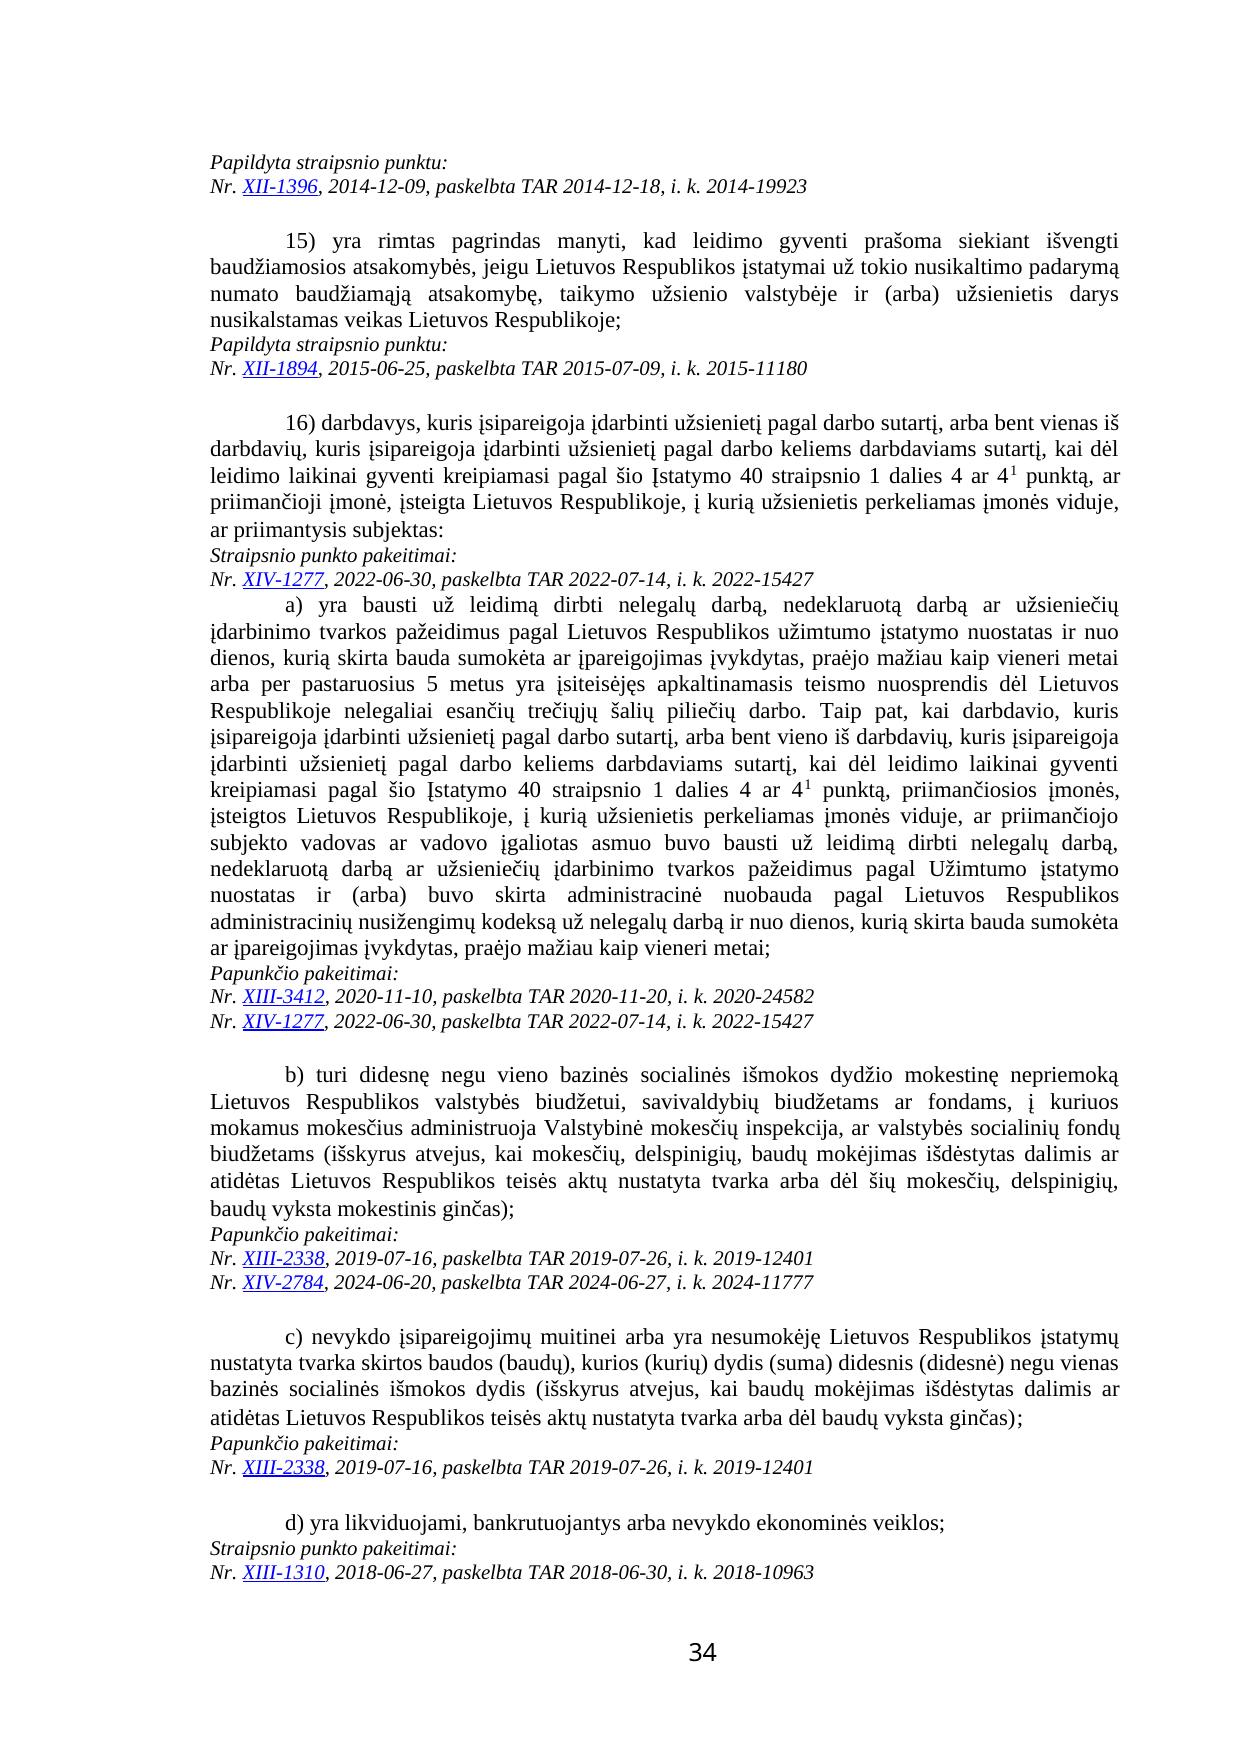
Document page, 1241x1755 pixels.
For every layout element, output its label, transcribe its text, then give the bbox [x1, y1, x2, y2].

text Papunkčio pakeitimai: [210, 1431, 1120, 1455]
text Papildyta straipsnio punktu: [210, 332, 1120, 356]
text Straipsnio punkto pakeitimai: [210, 1536, 1120, 1560]
text a) yra bausti už leidimą dirbti nelegalų darbą, nedeklaruotą darbą ar užsieniečių įdarbinimo tvarkos pažeidimus pagal Lietuvos Respublikos užimtumo įstatymo nuostatas ir nuo dienos, kurią skirta bauda sumokėta ar įpareigojimas įvykdytas, praėjo mažiau kaip vieneri metai arba per pastaruosius 5 metus yra įsiteisėjęs apkaltinamasis teismo nuosprendis dėl Lietuvos Respublikoje nelegaliai esančių trečiųjų šalių piliečių darbo. Taip pat, kai darbdavio, kuris įsipareigoja įdarbinti užsienietį pagal darbo sutartį, arba bent vieno iš darbdavių, kuris įsipareigoja įdarbinti užsienietį pagal darbo keliems darbdaviams sutartį, kai dėl leidimo laikinai gyventi kreipiamasi pagal šio Įstatymo 40 straipsnio 1 dalies 4 ar 41 punktą, priimančiosios įmonės, įsteigtos Lietuvos Respublikoje, į kurią užsienietis perkeliamas įmonės viduje, ar priimančiojo subjekto vadovas ar vadovo įgaliotas asmuo buvo bausti už leidimą dirbti nelegalų darbą, nedeklaruotą darbą ar užsieniečių įdarbinimo tvarkos pažeidimus pagal Užimtumo įstatymo nuostatas ir (arba) buvo skirta administracinė nuobauda pagal Lietuvos Respublikos administracinių nusižengimų kodeksą už nelegalų darbą ir nuo dienos, kurią skirta bauda sumokėta ar įpareigojimas įvykdytas, praėjo mažiau kaip vieneri metai; [210, 591, 1120, 960]
text d) yra likviduojami, bankrutuojantys arba nevykdo ekonominės veiklos; [210, 1507, 1120, 1536]
text b) turi didesnę negu vieno bazinės socialinės išmokos dydžio mokestinę nepriemoką Lietuvos Respublikos valstybės biudžetui, savivaldybių biudžetams ar fondams, į kuriuos mokamus mokesčius administruoja Valstybinė mokesčių inspekcija, ar valstybės socialinių fondų biudžetams (išskyrus atvejus, kai mokesčių, delspinigių, baudų mokėjimas išdėstytas dalimis ar atidėtas Lietuvos Respublikos teisės aktų nustatyta tvarka arba dėl šių mokesčių, delspinigių, baudų vyksta mokestinis ginčas); [210, 1061, 1120, 1222]
text Nr. XIV-1277, 2022-06-30, paskelbta TAR 2022-07-14, i. k. 2022-15427 [210, 567, 1120, 591]
text Nr. XIII-3412, 2020-11-10, paskelbta TAR 2020-11-20, i. k. 2020-24582 [210, 984, 1120, 1008]
text Nr. XII-1894, 2015-06-25, paskelbta TAR 2015-07-09, i. k. 2015-11180 [210, 356, 1120, 380]
text Papunkčio pakeitimai: [210, 960, 1120, 984]
text c) nevykdo įsipareigojimų muitinei arba yra nesumokėję Lietuvos Respublikos įstatymų nustatyta tvarka skirtos baudos (baudų), kurios (kurių) dydis (suma) didesnis (didesnė) negu vienas bazinės socialinės išmokos dydis (išskyrus atvejus, kai baudų mokėjimas išdėstytas dalimis ar atidėtas Lietuvos Respublikos teisės aktų nustatyta tvarka arba dėl baudų vyksta ginčas); [210, 1323, 1120, 1431]
text Straipsnio punkto pakeitimai: [210, 543, 1120, 567]
text Nr. XIII-1310, 2018-06-27, paskelbta TAR 2018-06-30, i. k. 2018-10963 [210, 1560, 1120, 1584]
text Nr. XIV-1277, 2022-06-30, paskelbta TAR 2022-07-14, i. k. 2022-15427 [210, 1008, 1120, 1033]
text 16) darbdavys, kuris įsipareigoja įdarbinti užsienietį pagal darbo sutartį, arba bent vienas iš darbdavių, kuris įsipareigoja įdarbinti užsienietį pagal darbo keliems darbdaviams sutartį, kai dėl leidimo laikinai gyventi kreipiamasi pagal šio Įstatymo 40 straipsnio 1 dalies 4 ar 41 punktą, ar priimančioji įmonė, įsteigta Lietuvos Respublikoje, į kurią užsienietis perkeliamas įmonės viduje, ar priimantysis subjektas: [210, 409, 1120, 543]
text 15) yra rimtas pagrindas manyti, kad leidimo gyventi prašoma siekiant išvengti baudžiamosios atsakomybės, jeigu Lietuvos Respublikos įstatymai už tokio nusikaltimo padarymą numato baudžiamąją atsakomybę, taikymo užsienio valstybėje ir (arba) užsienietis darys nusikalstamas veikas Lietuvos Respublikoje; [210, 227, 1120, 332]
text Papildyta straipsnio punktu: [210, 150, 1120, 174]
text Nr. XII-1396, 2014-12-09, paskelbta TAR 2014-12-18, i. k. 2014-19923 [210, 174, 1120, 198]
text Nr. XIV-2784, 2024-06-20, paskelbta TAR 2024-06-27, i. k. 2024-11777 [210, 1270, 1120, 1294]
text Papunkčio pakeitimai: [210, 1222, 1120, 1246]
text Nr. XIII-2338, 2019-07-16, paskelbta TAR 2019-07-26, i. k. 2019-12401 [210, 1246, 1120, 1270]
text Nr. XIII-2338, 2019-07-16, paskelbta TAR 2019-07-26, i. k. 2019-12401 [210, 1455, 1120, 1479]
